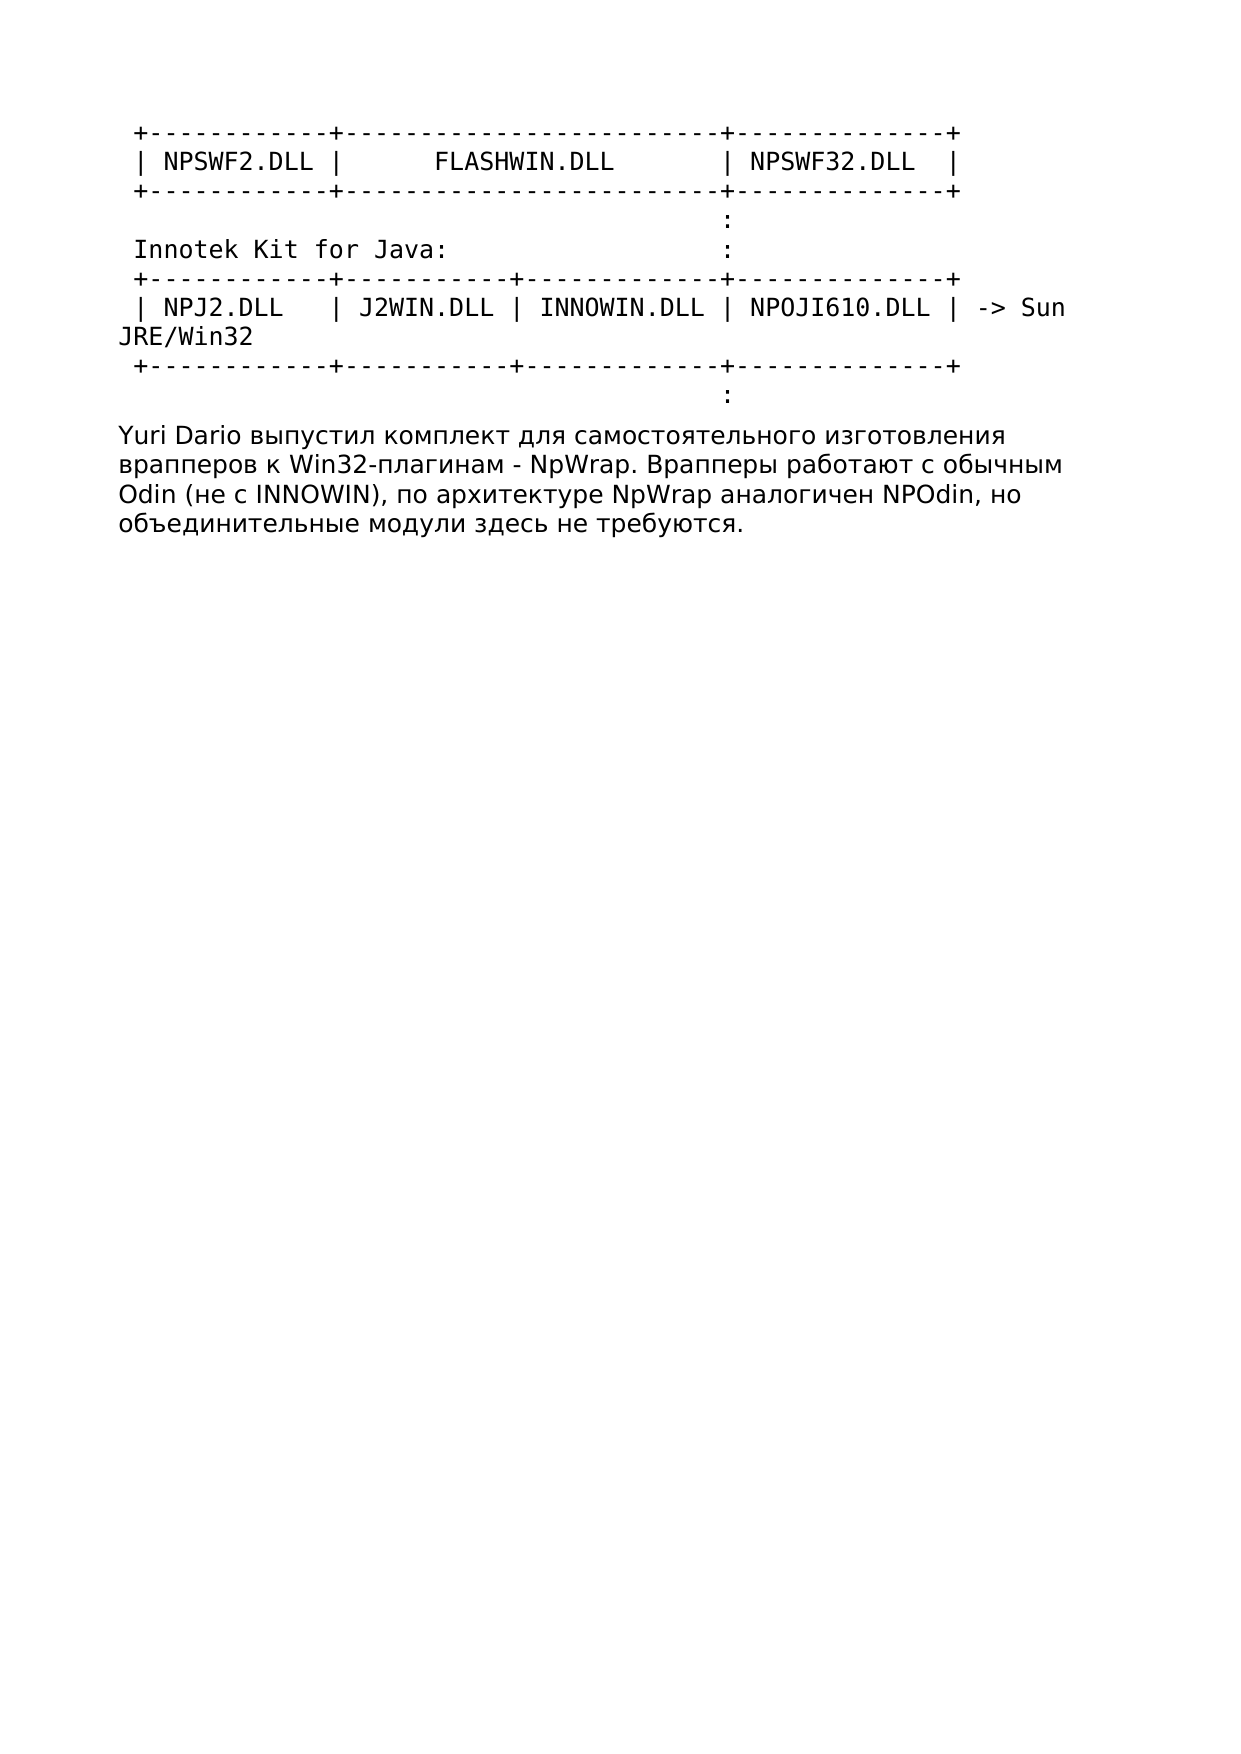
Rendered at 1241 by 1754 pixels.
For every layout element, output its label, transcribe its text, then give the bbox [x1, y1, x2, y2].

text Yuri Dario выпустил комплект для самостоятельного изготовления врапперов к Win32-плагинам - NpWrap. Врапперы работают с обычным Odin (не с INNOWIN), по архитектуре NpWrap аналогичен NPOdin, но объединительные модули здесь не требуются. [118, 422, 1122, 538]
text +------------+-------------------------+--------------+ | NPSWF2.DLL | FLASHWIN.DLL | NPSWF32.DLL | +------------+-------------------------+--------------+ : Innotek Kit for Java: : +------------+-----------+-------------+--------------+ | NPJ2.DLL | J2WIN.DLL | INNOWIN.DLL | NPOJI610.DLL | -> Sun JRE/Win32 +------------+-----------+-------------+--------------+ : [118, 118, 1122, 410]
